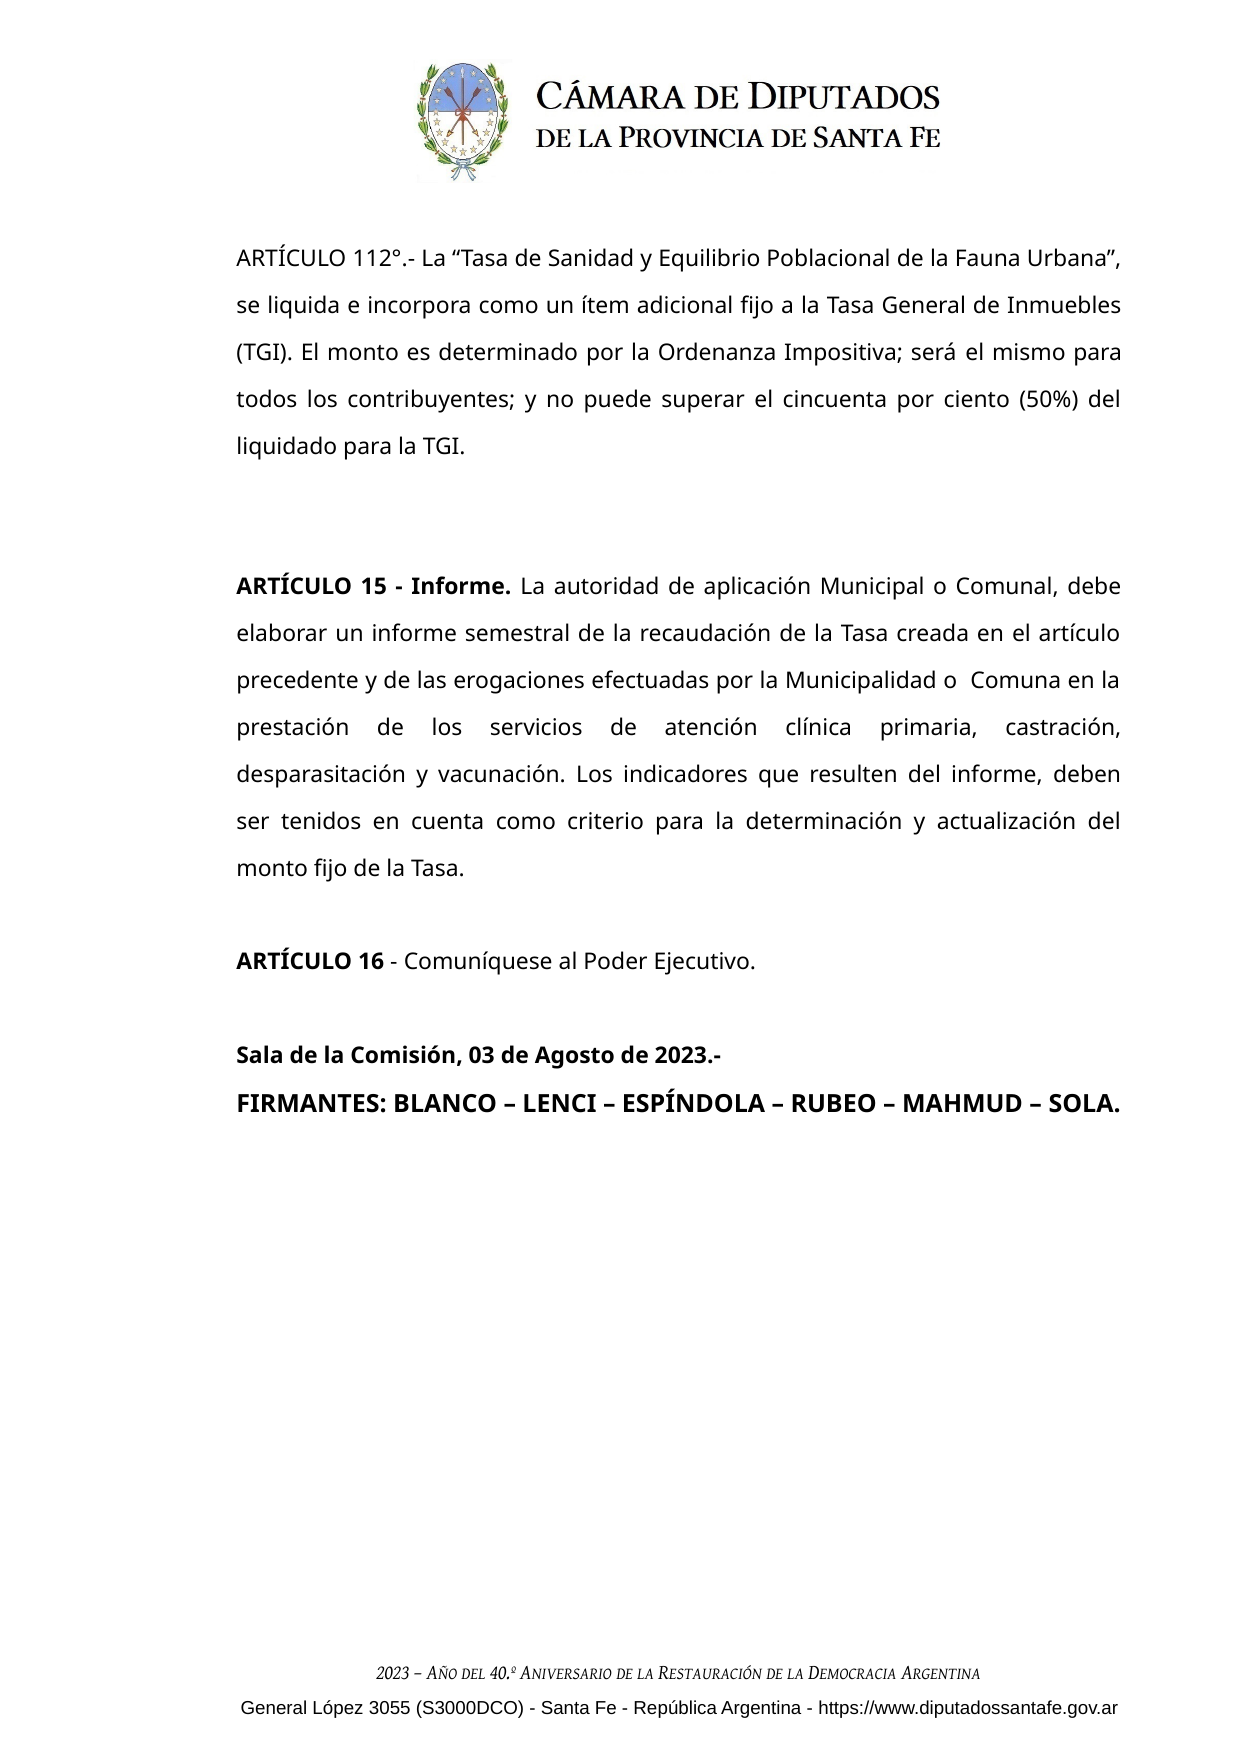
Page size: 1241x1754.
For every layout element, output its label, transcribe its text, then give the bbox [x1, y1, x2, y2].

text Sala de la Comisión, 03 de Agosto de 2023.- [236, 1039, 1122, 1070]
text FIRMANTES: BLANCO – LENCI – ESPÍNDOLA – RUBEO – MAHMUD – SOLA. [236, 1086, 1122, 1120]
text ARTÍCULO 112°.- La “Tasa de Sanidad y Equilibrio Poblacional de la Fauna Urbana”, se liquida e incorpora como un ítem adicional fijo a la Tasa General de Inmuebles (TGI). El monto es determinado por la Ordenanza Impositiva; será el mismo para todos los contribuyentes; y no puede superar el cincuenta por ciento (50%) del liquidado para la TGI. [236, 242, 1122, 461]
text ARTÍCULO 16 - Comuníquese al Poder Ejecutivo. [236, 945, 1122, 977]
text ARTÍCULO 15 - Informe. La autoridad de aplicación Municipal o Comunal, debe elaborar un informe semestral de la recaudación de la Tasa creada en el artículo precedente y de las erogaciones efectuadas por la Municipalidad o Comuna en la prestación de los servicios de atención clínica primaria, castración, desparasitación y vacunación. Los indicadores que resulten del informe, deben ser tenidos en cuenta como criterio para la determinación y actualización del monto fijo de la Tasa. [236, 570, 1122, 883]
picture [413, 59, 945, 183]
